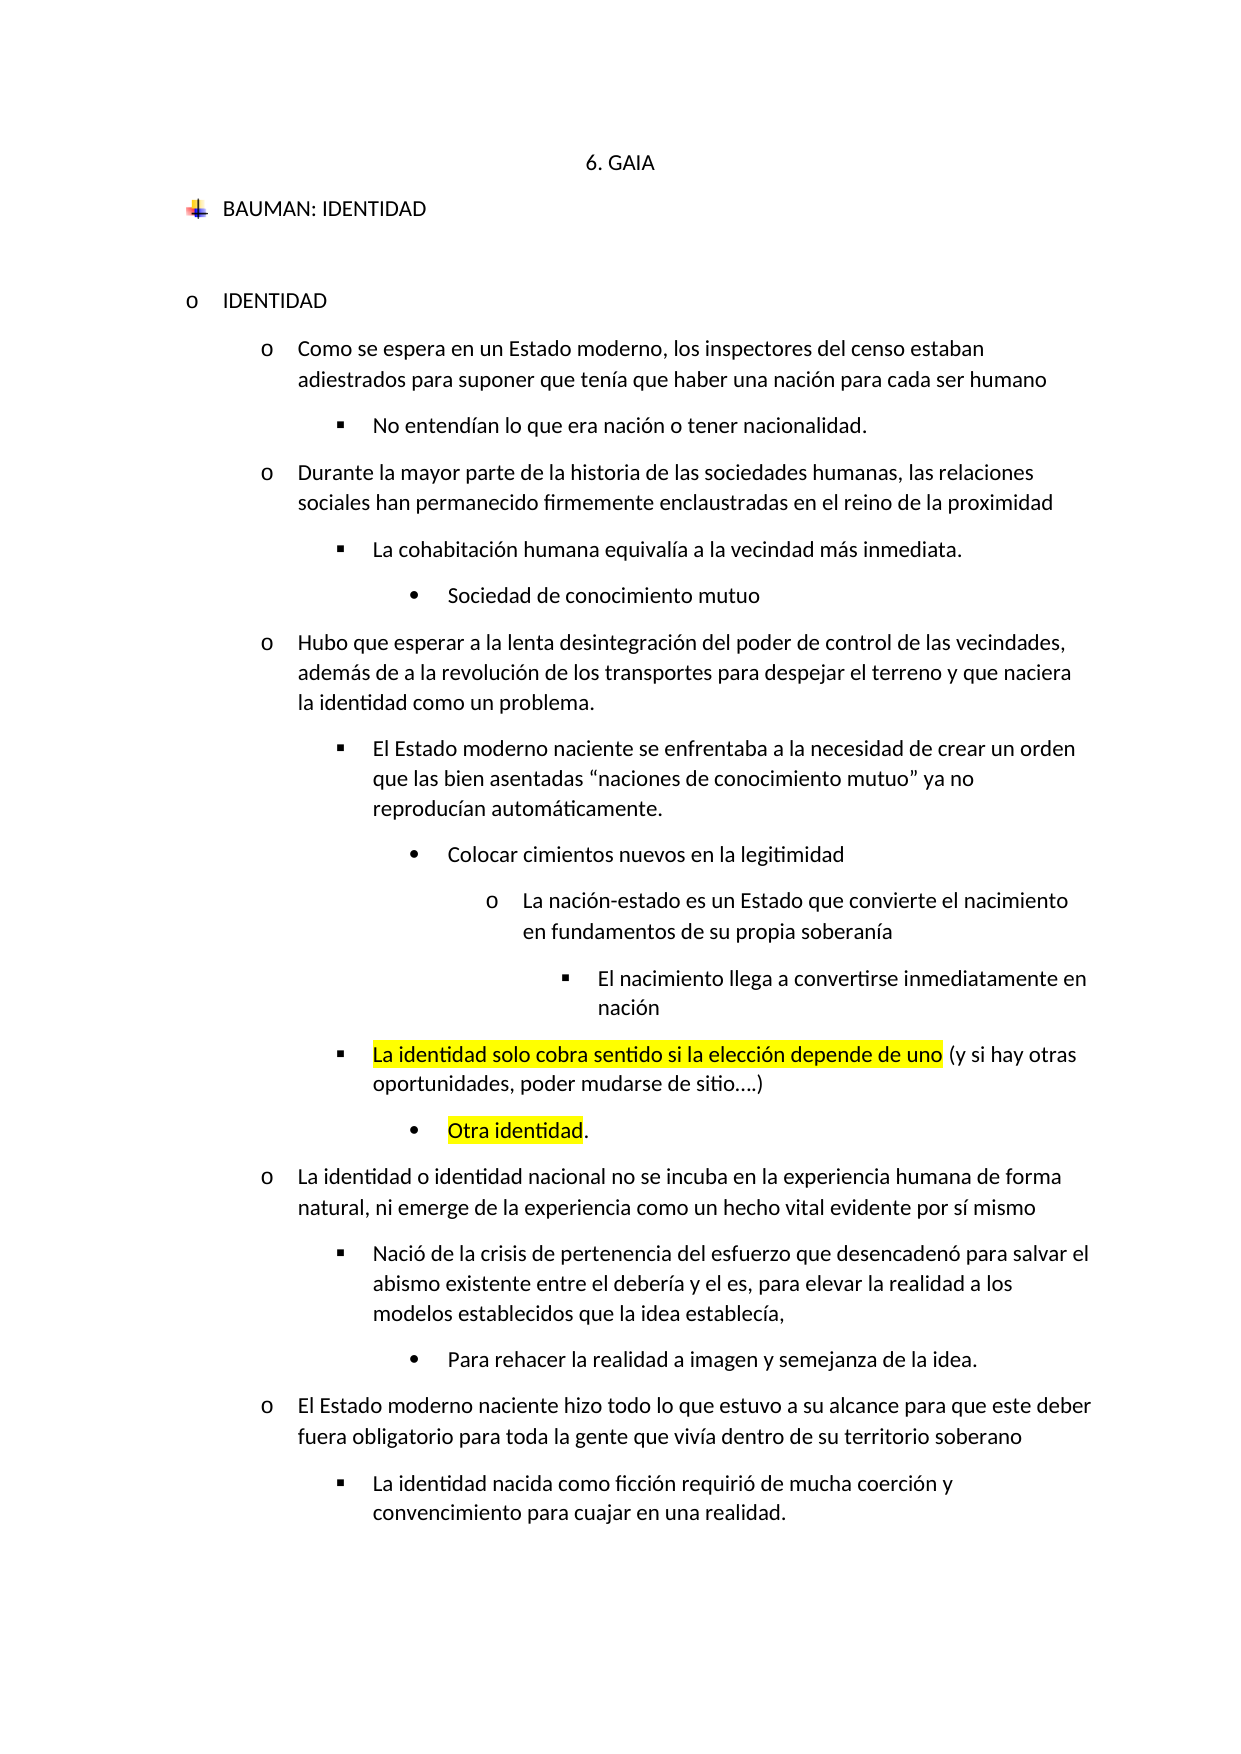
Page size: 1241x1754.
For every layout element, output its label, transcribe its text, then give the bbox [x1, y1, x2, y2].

list La identidad o identidad nacional no se incuba en la experiencia humana de forma natural, ni emerge de la experiencia como un hecho vital evidente por sí mismo [260, 1162, 1093, 1221]
list Durante la mayor parte de la historia de las sociedades humanas, las relaciones sociales han permanecido firmemente enclaustradas en el reino de la proximidad [260, 458, 1093, 517]
list Sociedad de conocimiento mutuo [410, 581, 1093, 609]
text 6. GAIA [148, 148, 1093, 176]
list No entendían lo que era nación o tener nacionalidad. [335, 411, 1093, 439]
list La identidad solo cobra sentido si la elección depende de uno (y si hay otras oportunidades, poder mudarse de sitio….) [335, 1040, 1093, 1097]
list Nació de la crisis de pertenencia del esfuerzo que desencadenó para salvar el abismo existente entre el debería y el es, para elevar la realidad a los modelos establecidos que la idea establecía, [335, 1239, 1093, 1327]
list Otra identidad. [410, 1116, 1093, 1144]
list La cohabitación humana equivalía a la vecindad más inmediata. [335, 535, 1093, 563]
list BAUMAN: IDENTIDAD [185, 194, 1093, 222]
list IDENTIDAD [185, 287, 1093, 316]
list La nación-estado es un Estado que convierte el nacimiento en fundamentos de su propia soberanía [485, 887, 1093, 945]
list El nacimiento llega a convertirse inmediatamente en nación [560, 964, 1093, 1021]
list Hubo que esperar a la lenta desintegración del poder de control de las vecindades, además de a la revolución de los transportes para despejar el terreno y que naciera la identidad como un problema. [260, 628, 1093, 716]
list Para rehacer la realidad a imagen y semejanza de la idea. [410, 1345, 1093, 1373]
list Colocar cimientos nuevos en la legitimidad [410, 840, 1093, 868]
list El Estado moderno naciente se enfrentaba a la necesidad de crear un orden que las bien asentadas “naciones de conocimiento mutuo” ya no reproducían automáticamente. [335, 734, 1093, 822]
list El Estado moderno naciente hizo todo lo que estuvo a su alcance para que este deber fuera obligatorio para toda la gente que vivía dentro de su territorio soberano [260, 1391, 1093, 1450]
list La identidad nacida como ficción requirió de mucha coerción y convencimiento para cuajar en una realidad. [335, 1469, 1093, 1526]
list Como se espera en un Estado moderno, los inspectores del censo estaban adiestrados para suponer que tenía que haber una nación para cada ser humano [260, 334, 1093, 393]
